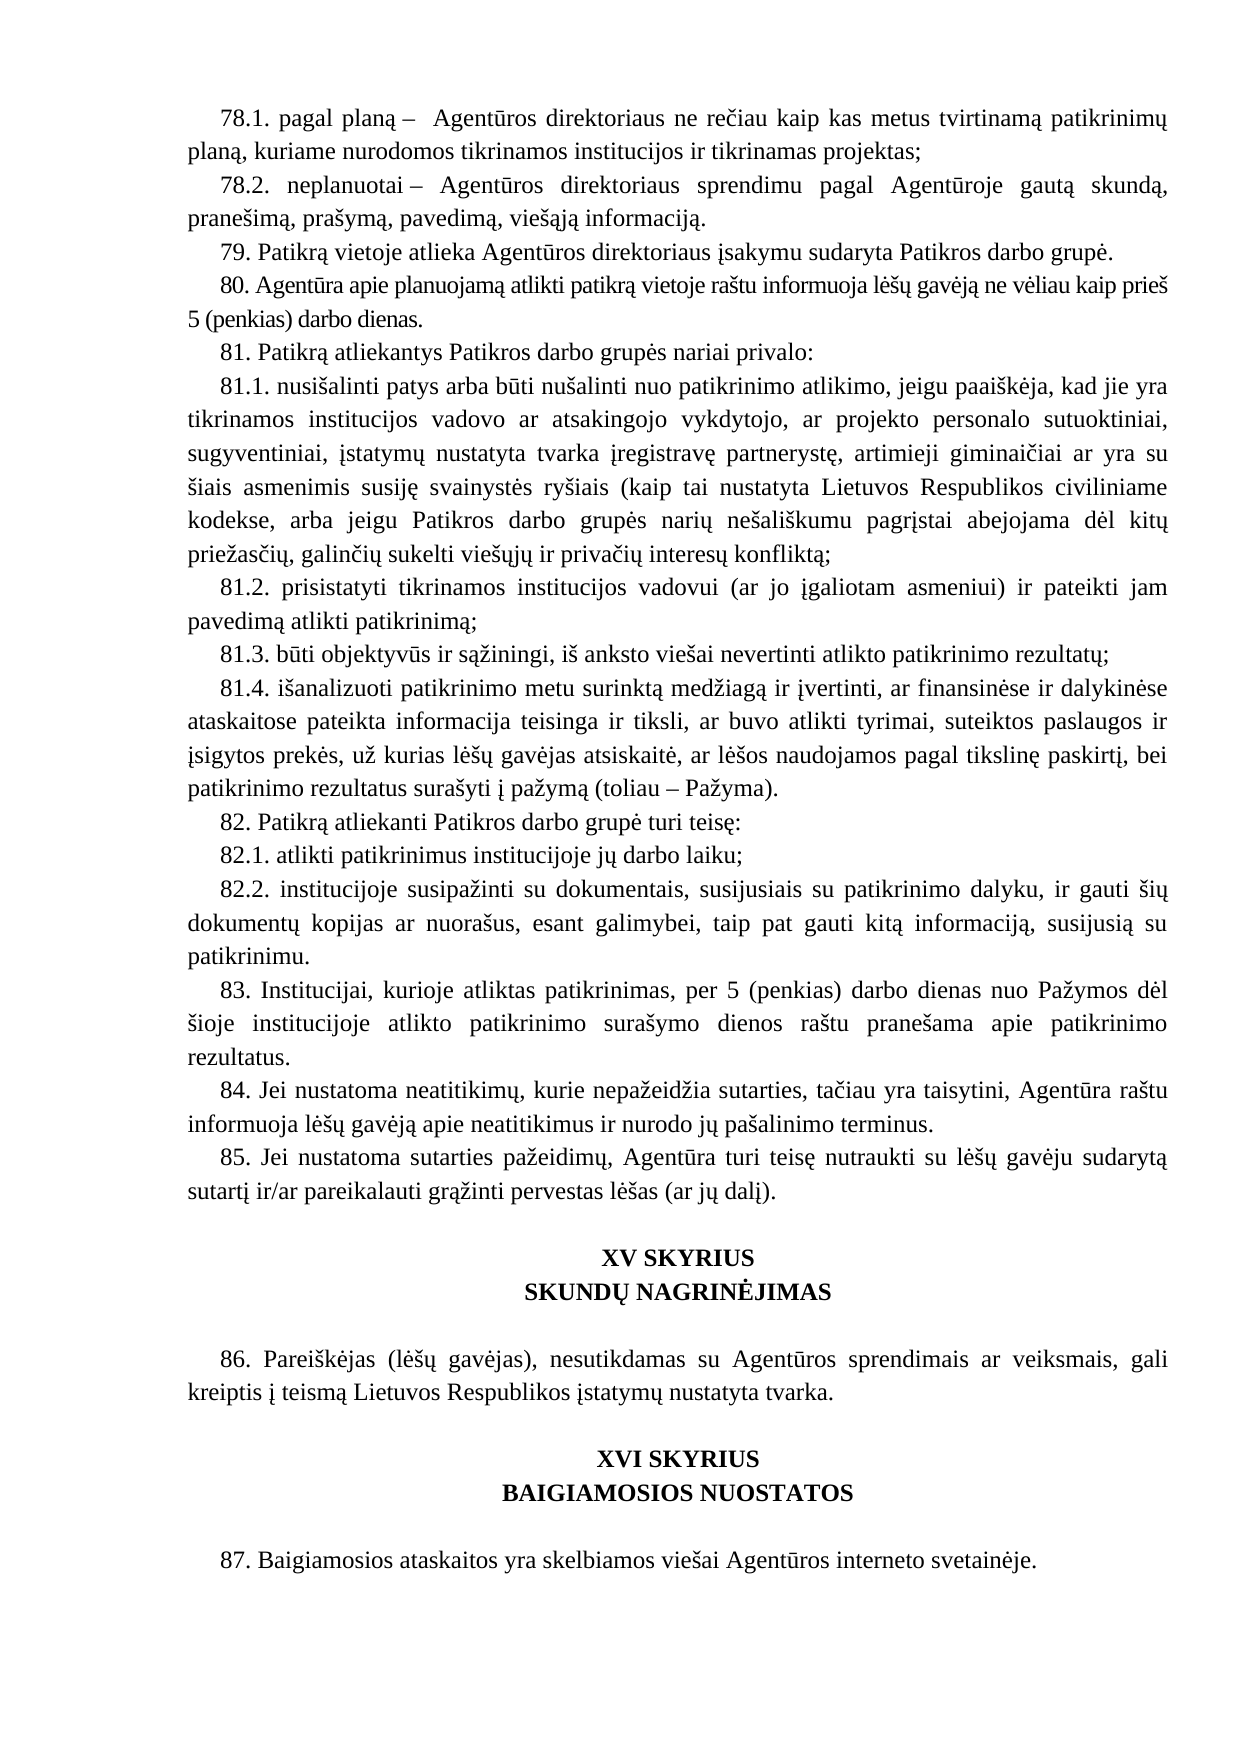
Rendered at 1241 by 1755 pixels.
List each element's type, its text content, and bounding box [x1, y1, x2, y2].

text XV SKYRIUS [187, 1243, 1169, 1272]
text 81.2. prisistatyti tikrinamos institucijos vadovui (ar jo įgaliotam asmeniui) ir pateikti jam pavedimą atlikti patikrinimą; [187, 572, 1169, 634]
text 82. Patikrą atliekanti Patikros darbo grupė turi teisę: [187, 807, 1169, 836]
text BAIGIAMOSIOS NUOSTATOS [187, 1478, 1169, 1507]
text 81.3. būti objektyvūs ir sąžiningi, iš anksto viešai nevertinti atlikto patikrinimo rezultatų; [187, 639, 1169, 668]
text SKUNDŲ NAGRINĖJIMAS [187, 1277, 1169, 1305]
text 84. Jei nustatoma neatitikimų, kurie nepažeidžia sutarties, tačiau yra taisytini, Agentūra raštu informuoja lėšų gavėją apie neatitikimus ir nurodo jų pašalinimo terminus. [187, 1075, 1169, 1138]
text 82.2. institucijoje susipažinti su dokumentais, susijusiais su patikrinimo dalyku, ir gauti šių dokumentų kopijas ar nuorašus, esant galimybei, taip pat gauti kitą informaciją, susijusią su patikrinimu. [187, 874, 1169, 970]
text 83. Institucijai, kurioje atliktas patikrinimas, per 5 (penkias) darbo dienas nuo Pažymos dėl šioje institucijoje atlikto patikrinimo surašymo dienos raštu pranešama apie patikrinimo rezultatus. [187, 975, 1169, 1071]
text 78.1. pagal planą – Agentūros direktoriaus ne rečiau kaip kas metus tvirtinamą patikrinimų planą, kuriame nurodomos tikrinamos institucijos ir tikrinamas projektas; [187, 103, 1169, 165]
text 87. Baigiamosios ataskaitos yra skelbiamos viešai Agentūros interneto svetainėje. [187, 1545, 1169, 1574]
text 79. Patikrą vietoje atlieka Agentūros direktoriaus įsakymu sudaryta Patikros darbo grupė. [187, 237, 1169, 266]
text 81. Patikrą atliekantys Patikros darbo grupės nariai privalo: [187, 337, 1169, 366]
text 78.2. neplanuotai – Agentūros direktoriaus sprendimu pagal Agentūroje gautą skundą, pranešimą, prašymą, pavedimą, viešąją informaciją. [187, 170, 1169, 232]
text 85. Jei nustatoma sutarties pažeidimų, Agentūra turi teisę nutraukti su lėšų gavėju sudarytą sutartį ir/ar pareikalauti grąžinti pervestas lėšas (ar jų dalį). [187, 1142, 1169, 1205]
text 82.1. atlikti patikrinimus institucijoje jų darbo laiku; [187, 841, 1169, 869]
text 86. Pareiškėjas (lėšų gavėjas), nesutikdamas su Agentūros sprendimais ar veiksmais, gali kreiptis į teismą Lietuvos Respublikos įstatymų nustatyta tvarka. [187, 1344, 1169, 1406]
text 81.4. išanalizuoti patikrinimo metu surinktą medžiagą ir įvertinti, ar finansinėse ir dalykinėse ataskaitose pateikta informacija teisinga ir tiksli, ar buvo atlikti tyrimai, suteiktos paslaugos ir įsigytos prekės, už kurias lėšų gavėjas atsiskaitė, ar lėšos naudojamos pagal tikslinę paskirtį, bei patikrinimo rezultatus surašyti į pažymą (toliau – Pažyma). [187, 673, 1169, 802]
text 81.1. nusišalinti patys arba būti nušalinti nuo patikrinimo atlikimo, jeigu paaiškėja, kad jie yra tikrinamos institucijos vadovo ar atsakingojo vykdytojo, ar projekto personalo sutuoktiniai, sugyventiniai, įstatymų nustatyta tvarka įregistravę partnerystę, artimieji giminaičiai ar yra su šiais asmenimis susiję svainystės ryšiais (kaip tai nustatyta Lietuvos Respublikos civiliniame kodekse, arba jeigu Patikros darbo grupės narių nešališkumu pagrįstai abejojama dėl kitų priežasčių, galinčių sukelti viešųjų ir privačių interesų konfliktą; [187, 371, 1169, 567]
text XVI SKYRIUS [187, 1444, 1169, 1473]
text 80. Agentūra apie planuojamą atlikti patikrą vietoje raštu informuoja lėšų gavėją ne vėliau kaip prieš 5 (penkias) darbo dienas. [187, 270, 1169, 333]
